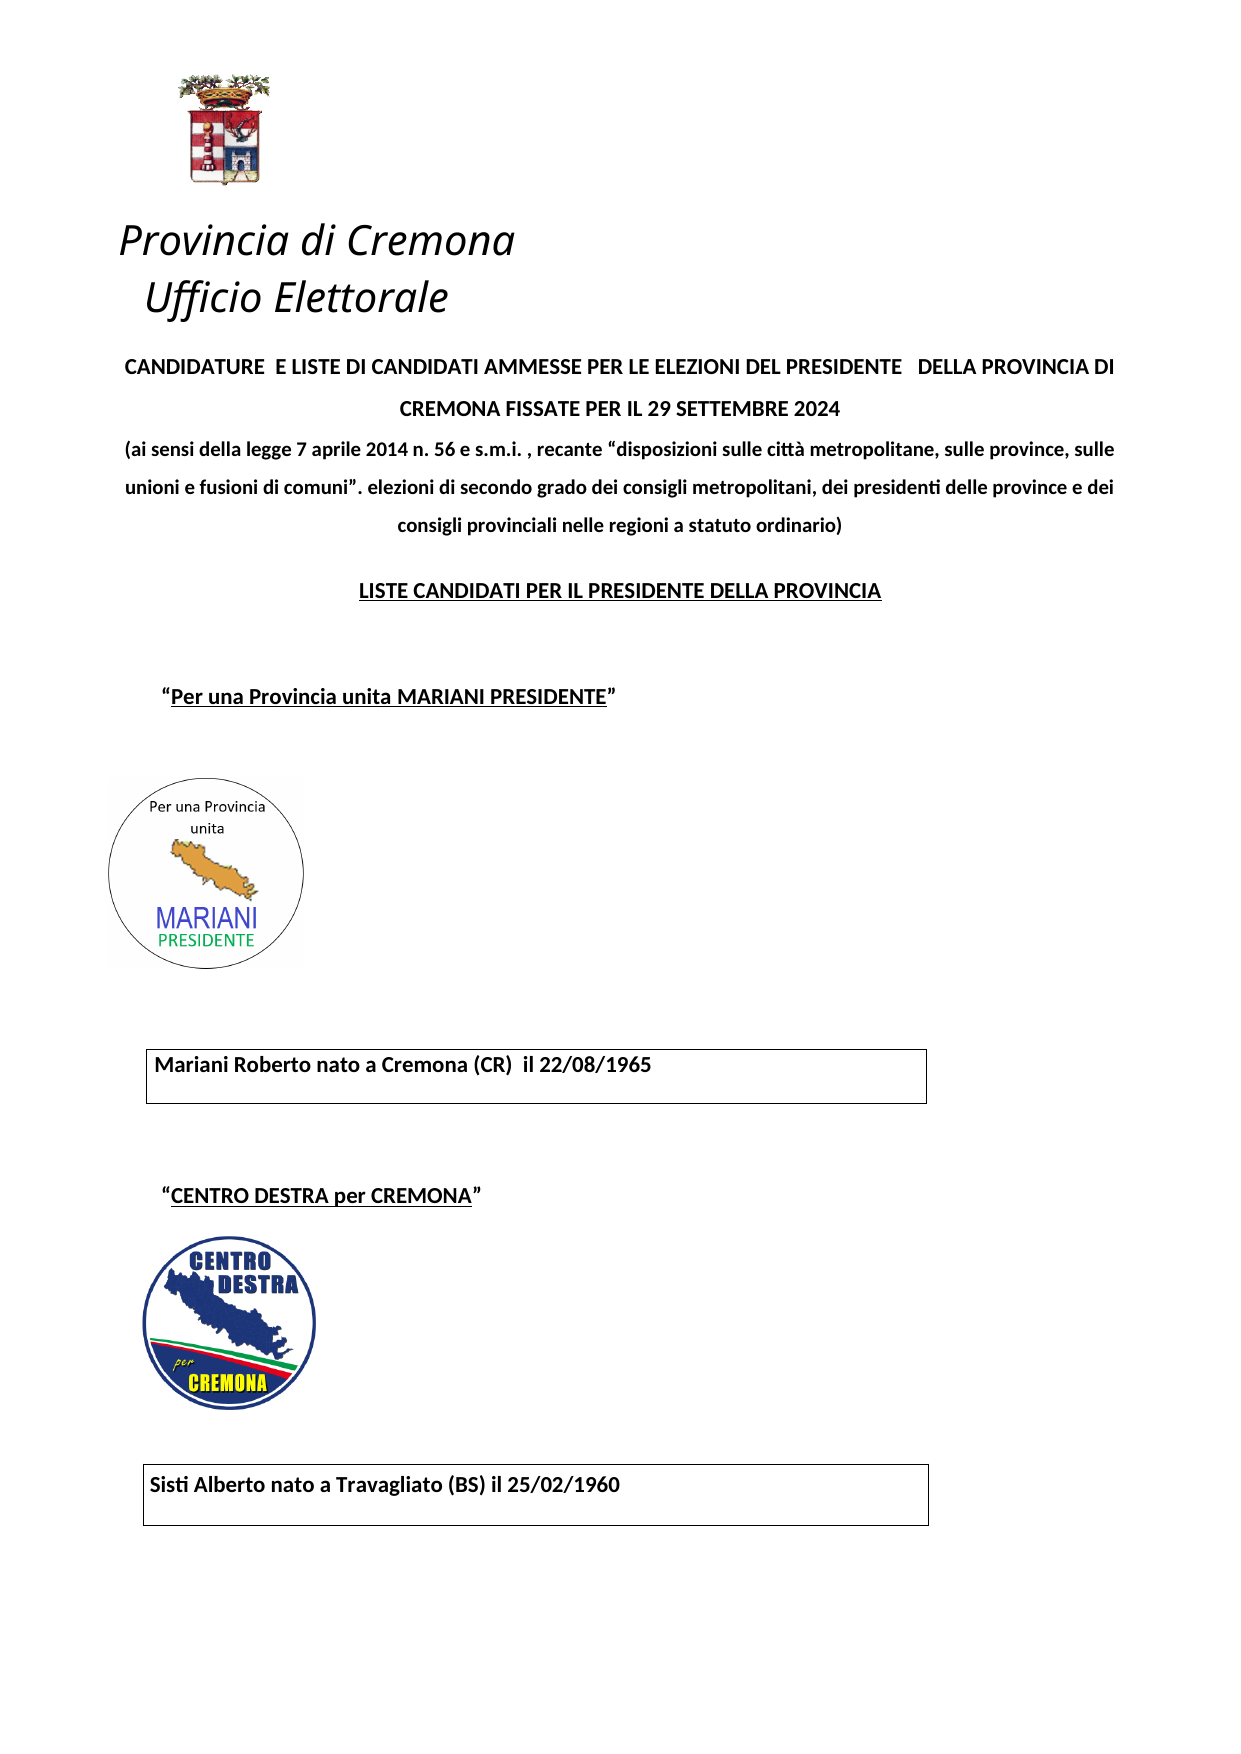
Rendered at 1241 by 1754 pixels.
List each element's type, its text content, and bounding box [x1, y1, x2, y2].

text CANDIDATURE E LISTE DI CANDIDATI AMMESSE PER LE ELEZIONI DEL PRESIDENTE DELLA PROVINCIA DI CREMONA FISSATE PER IL 29 SETTEMBRE 2024 [118, 352, 1122, 422]
picture [140, 1234, 318, 1412]
text “CENTRO DESTRA per CREMONA” [156, 1181, 1122, 1209]
table_header Sisti Alberto nato a Travagliato (BS) il 25/02/1960 [144, 1465, 928, 1525]
text LISTE CANDIDATI PER IL PRESIDENTE DELLA PROVINCIA [118, 576, 1122, 604]
text “Per una Provincia unita MARIANI PRESIDENTE” [156, 682, 1122, 710]
picture [107, 777, 304, 969]
table_header Mariani Roberto nato a Cremona (CR) il 22/08/1965 [147, 1050, 926, 1102]
text (ai sensi della legge 7 aprile 2014 n. 56 e s.m.i. , recante “disposizioni sulle città metropolitane, sulle province, sulle unioni e fusioni di comuni”. elezioni di secondo grado dei consigli metropolitani, dei presidenti delle province e dei consigli provinciali nelle regioni a statuto ordinario) [118, 436, 1122, 538]
